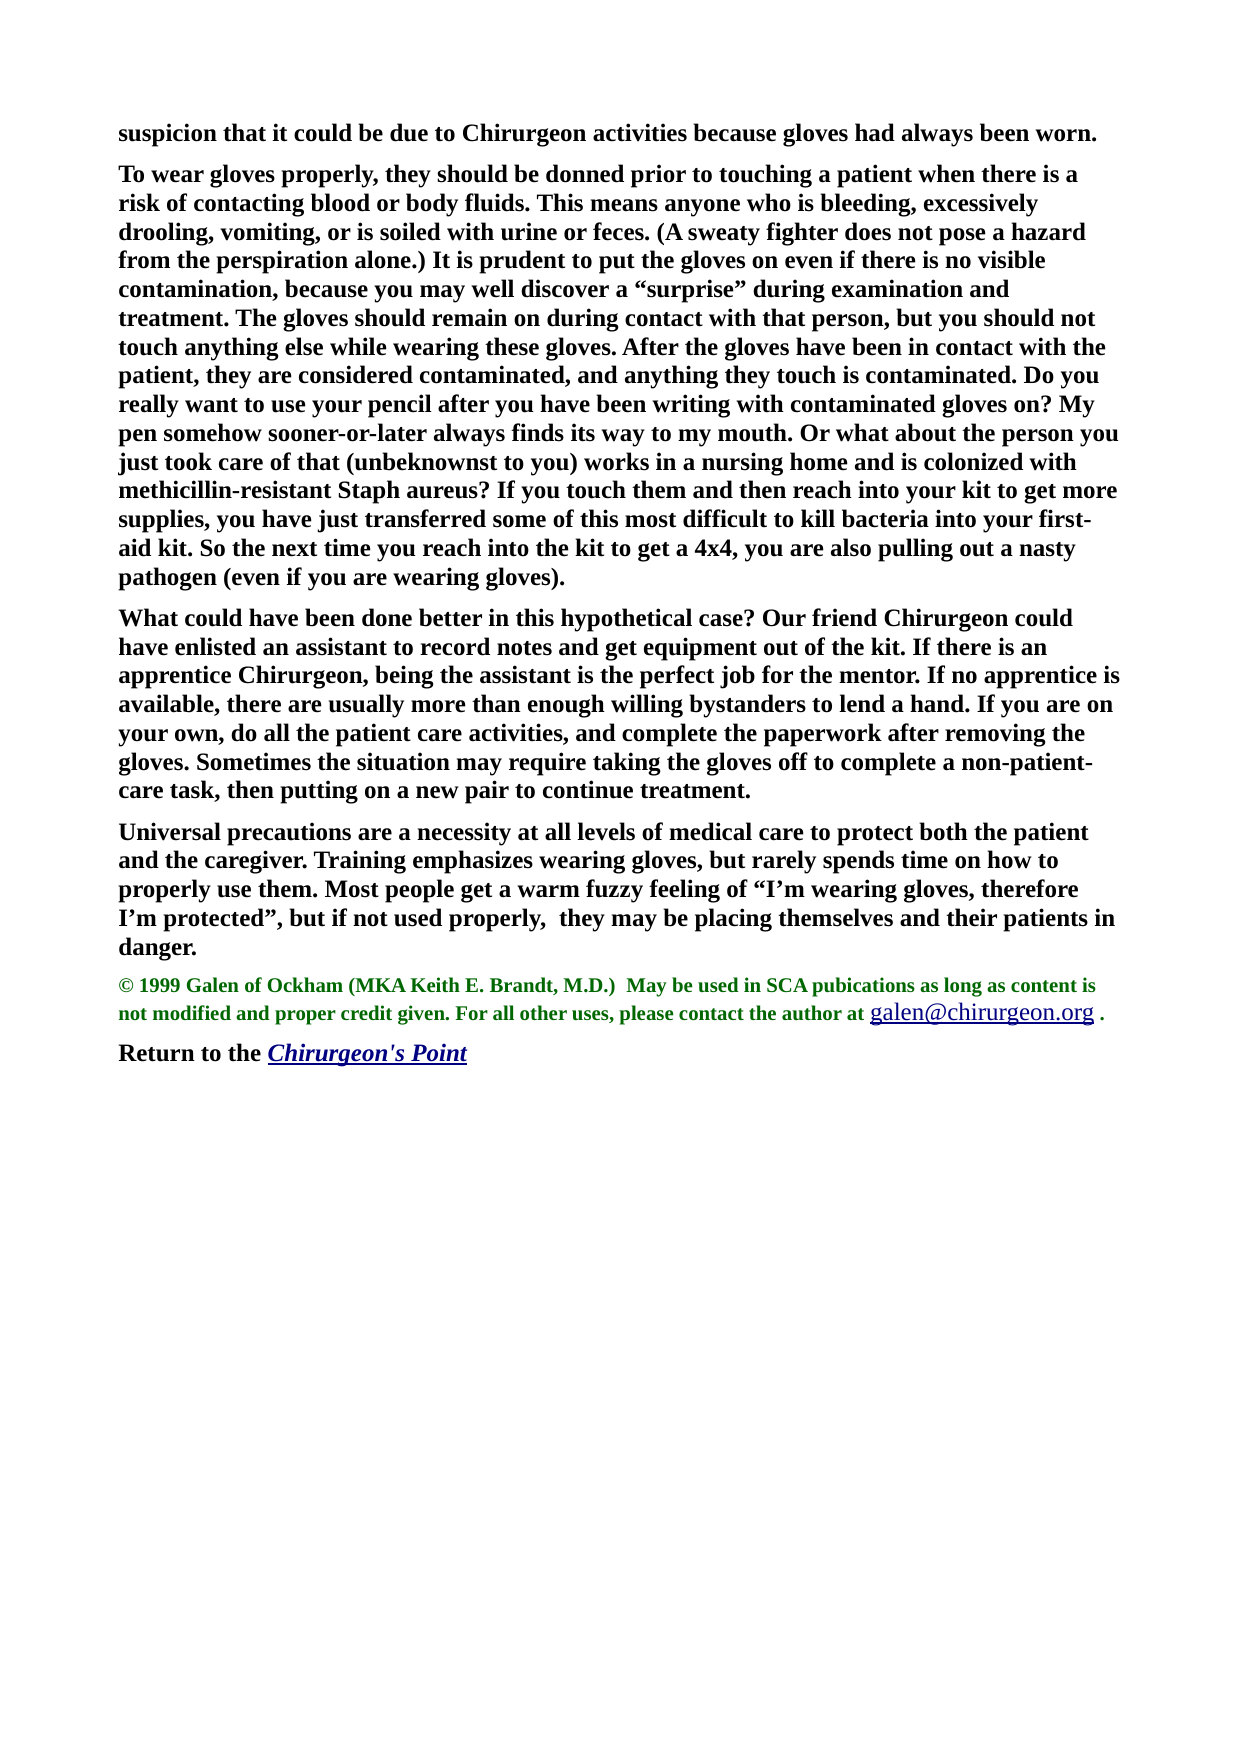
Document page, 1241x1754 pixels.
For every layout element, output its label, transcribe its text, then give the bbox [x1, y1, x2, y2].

text Return to the Chirurgeon's Point [118, 1038, 1122, 1067]
text suspicion that it could be due to Chirurgeon activities because gloves had always been worn. [118, 118, 1122, 147]
text Universal precautions are a necessity at all levels of medical care to protect both the patient and the caregiver. Training emphasizes wearing gloves, but rarely spends time on how to properly use them. Most people get a warm fuzzy feeling of “I’m wearing gloves, therefore I’m protected”, but if not used properly, they may be placing themselves and their patients in danger. [118, 817, 1122, 961]
text What could have been done better in this hypothetical case? Our friend Chirurgeon could have enlisted an assistant to record notes and get equipment out of the kit. If there is an apprentice Chirurgeon, being the assistant is the perfect job for the mentor. If no apprentice is available, there are usually more than enough willing bystanders to lend a hand. If you are on your own, do all the patient care activities, and complete the paperwork after removing the gloves. Sometimes the situation may require taking the gloves off to complete a non-patient-care task, then putting on a new pair to continue treatment. [118, 603, 1122, 804]
text To wear gloves properly, they should be donned prior to touching a patient when there is a risk of contacting blood or body fluids. This means anyone who is bleeding, excessively drooling, vomiting, or is soiled with urine or feces. (A sweaty fighter does not pose a hazard from the perspiration alone.) It is prudent to put the gloves on even if there is no visible contamination, because you may well discover a “surprise” during examination and treatment. The gloves should remain on during contact with that person, but you should not touch anything else while wearing these gloves. After the gloves have been in contact with the patient, they are considered contaminated, and anything they touch is contaminated. Do you really want to use your pencil after you have been writing with contaminated gloves on? My pen somehow sooner-or-later always finds its way to my mouth. Or what about the person you just took care of that (unbeknownst to you) works in a nursing home and is colonized with methicillin-resistant Staph aureus? If you touch them and then reach into your kit to get more supplies, you have just transferred some of this most difficult to kill bacteria into your first-aid kit. So the next time you reach into the kit to get a 4x4, you are also pulling out a nasty pathogen (even if you are wearing gloves). [118, 159, 1122, 591]
text © 1999 Galen of Ockham (MKA Keith E. Brandt, M.D.) May be used in SCA pubications as long as content is not modified and proper credit given. For all other uses, please contact the author at galen@chirurgeon.org . [118, 973, 1122, 1026]
